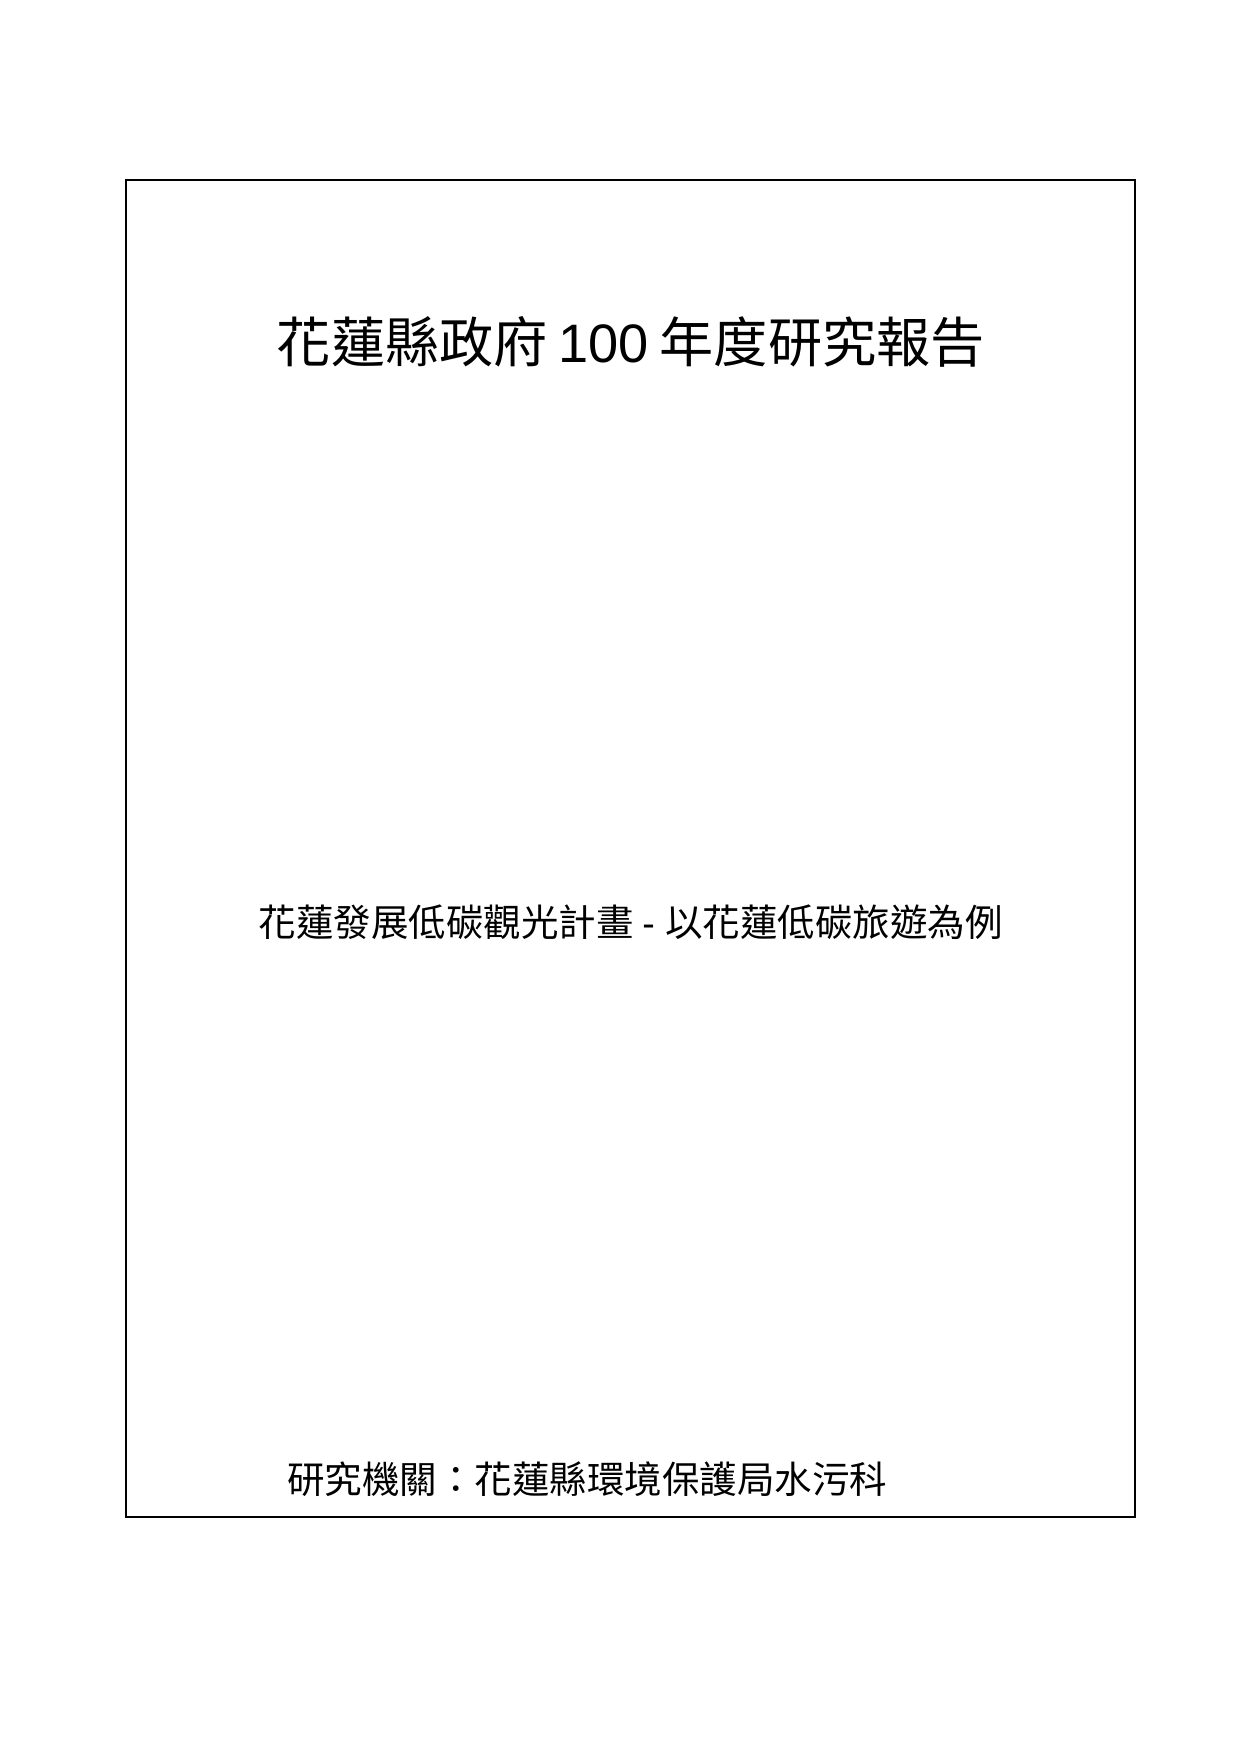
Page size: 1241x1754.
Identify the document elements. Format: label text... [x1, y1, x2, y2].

table_header 花蓮縣政府100年度研究報告 花蓮發展低碳觀光計畫 - 以花蓮低碳旅遊為例 研究機關：花蓮縣環境保護局水污科 [127, 181, 1134, 1516]
